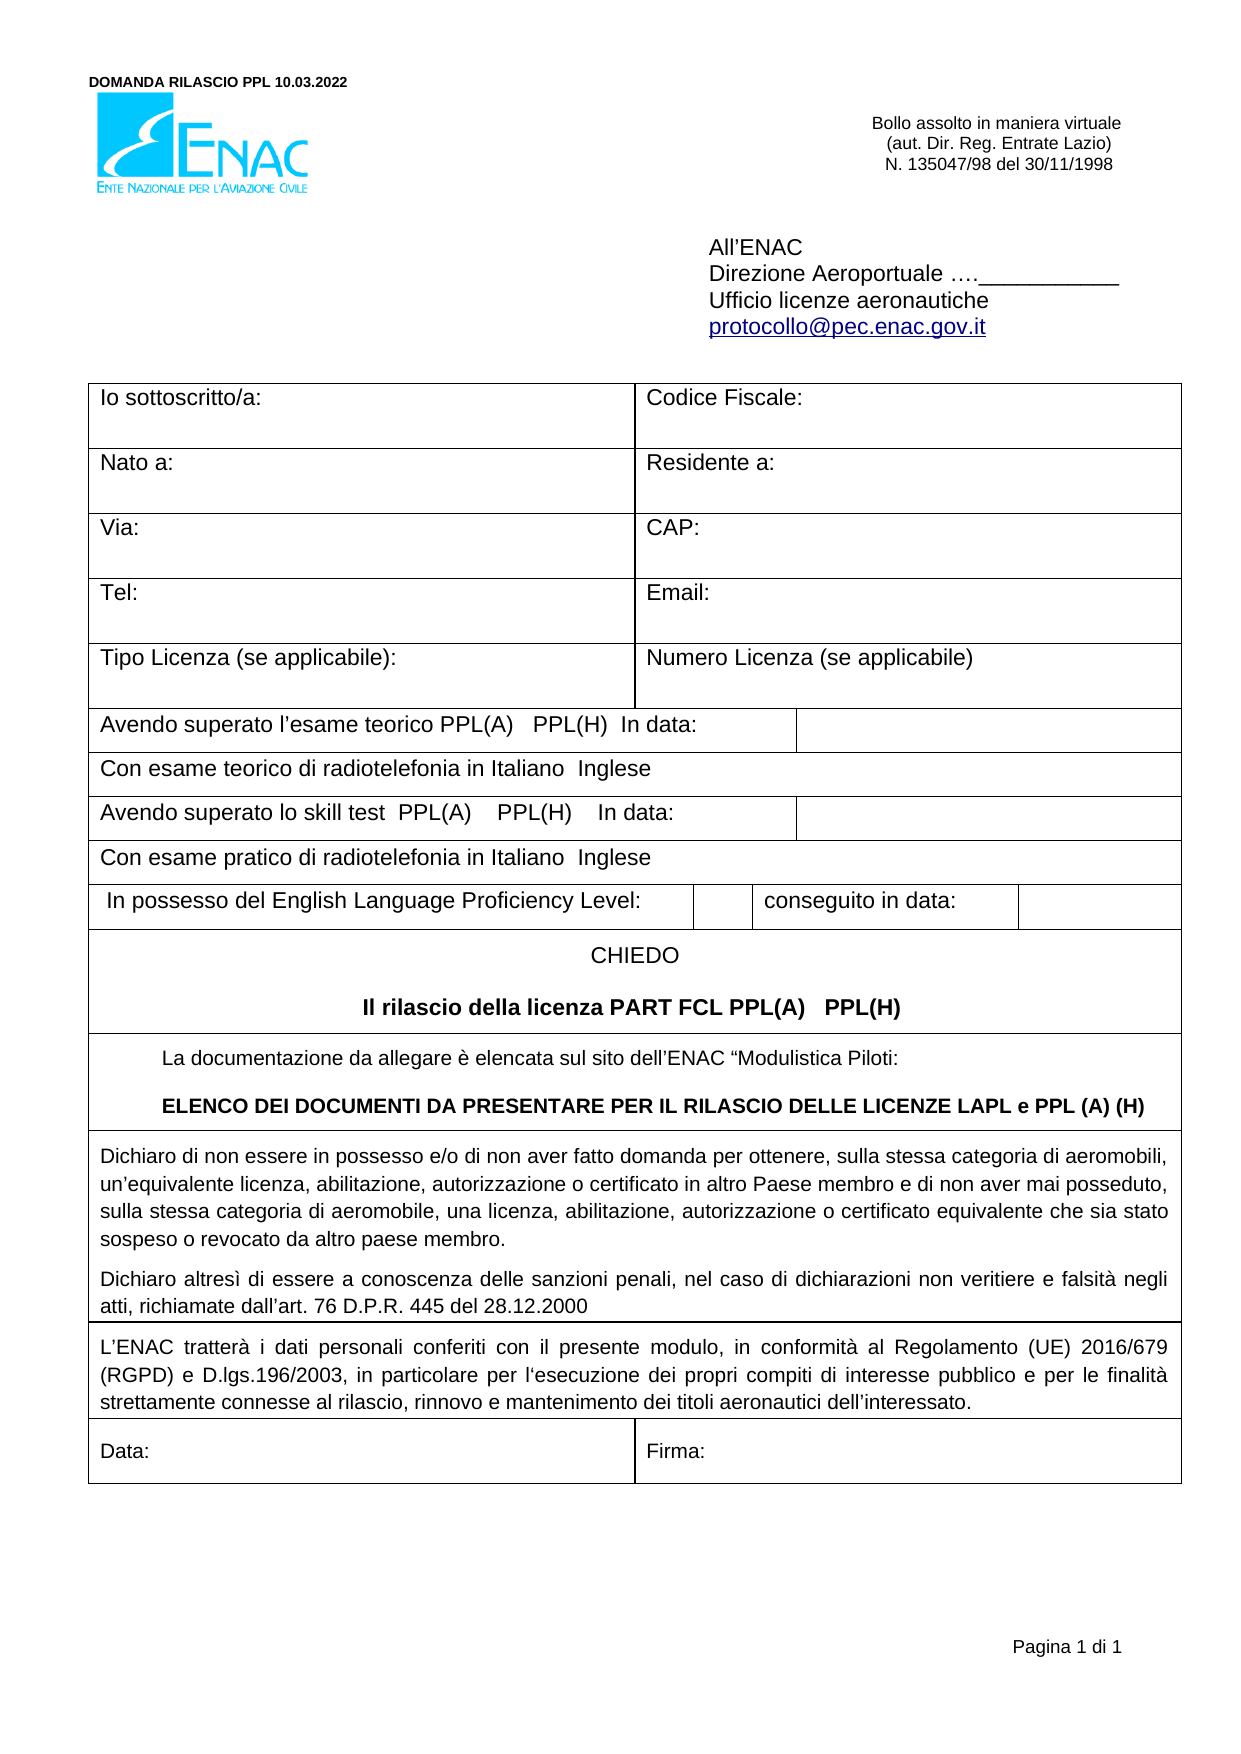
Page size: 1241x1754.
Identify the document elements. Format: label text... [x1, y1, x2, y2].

table_header Codice Fiscale: [636, 384, 1181, 447]
table_cell Tel: [89, 579, 634, 642]
table_cell conseguito in data: [753, 885, 1018, 928]
table_cell CHIEDO Il rilascio della licenza PART FCL PPL(A) PPL(H) [89, 930, 1181, 1032]
table_cell Via: [89, 514, 634, 577]
table_cell [797, 709, 1181, 752]
table_cell Dichiaro di non essere in possesso e/o di non aver fatto domanda per ottenere, sulla stessa categoria di aeromobili, un’equivalente licenza, abilitazione, autorizzazione o certificato in altro Paese membro e di non aver mai posseduto, sulla stessa categoria di aeromobile, una licenza, abilitazione, autorizzazione o certificato equivalente che sia stato sospeso o revocato da altro paese membro. Dichiaro altresì di essere a conoscenza delle sanzioni penali, nel caso di dichiarazioni non veritiere e falsità negli atti, richiamate dall’art. 76 D.P.R. 445 del 28.12.2000 [89, 1131, 1181, 1321]
text Direzione Aeroportuale ….___________ [709, 260, 1122, 287]
table_cell Nato a: [89, 449, 634, 512]
table_cell Residente a: [636, 449, 1181, 512]
table_cell Email: [636, 579, 1181, 642]
table_header Io sottoscritto/a: [89, 384, 634, 447]
table_cell Avendo superato lo skill test PPL(A) PPL(H) In data: [89, 797, 796, 840]
table_cell L’ENAC tratterà i dati personali conferiti con il presente modulo, in conformità al Regolamento (UE) 2016/679 (RGPD) e D.lgs.196/2003, in particolare per l‘esecuzione dei propri compiti di interesse pubblico e per le finalità strettamente connesse al rilascio, rinnovo e mantenimento dei titoli aeronautici dell’interessato. [89, 1323, 1181, 1417]
text Ufficio licenze aeronautiche [709, 287, 1122, 313]
table_cell [797, 797, 1181, 840]
text All’ENAC [709, 234, 1122, 260]
table_cell Avendo superato l’esame teorico PPL(A) PPL(H) In data: [89, 709, 796, 752]
table_cell Numero Licenza (se applicabile) [636, 644, 1181, 707]
table_cell Firma: [636, 1419, 1181, 1482]
table_cell Con esame teorico di radiotelefonia in Italiano Inglese [89, 753, 1181, 796]
table_cell [1019, 885, 1181, 928]
table_cell In possesso del English Language Proficiency Level: [89, 885, 693, 928]
table_cell La documentazione da allegare è elencata sul sito dell’ENAC “Modulistica Piloti: ELENCO DEI DOCUMENTI DA PRESENTARE PER IL RILASCIO DELLE LICENZE LAPL e PPL (A) (H) [89, 1034, 1181, 1130]
table_cell CAP: [636, 514, 1181, 577]
table_cell [694, 885, 752, 928]
text protocollo@pec.enac.gov.it [709, 313, 1122, 339]
table_cell Data: [89, 1419, 634, 1482]
table_cell Con esame pratico di radiotelefonia in Italiano Inglese [89, 841, 1181, 884]
table_cell Tipo Licenza (se applicabile): [89, 644, 634, 707]
